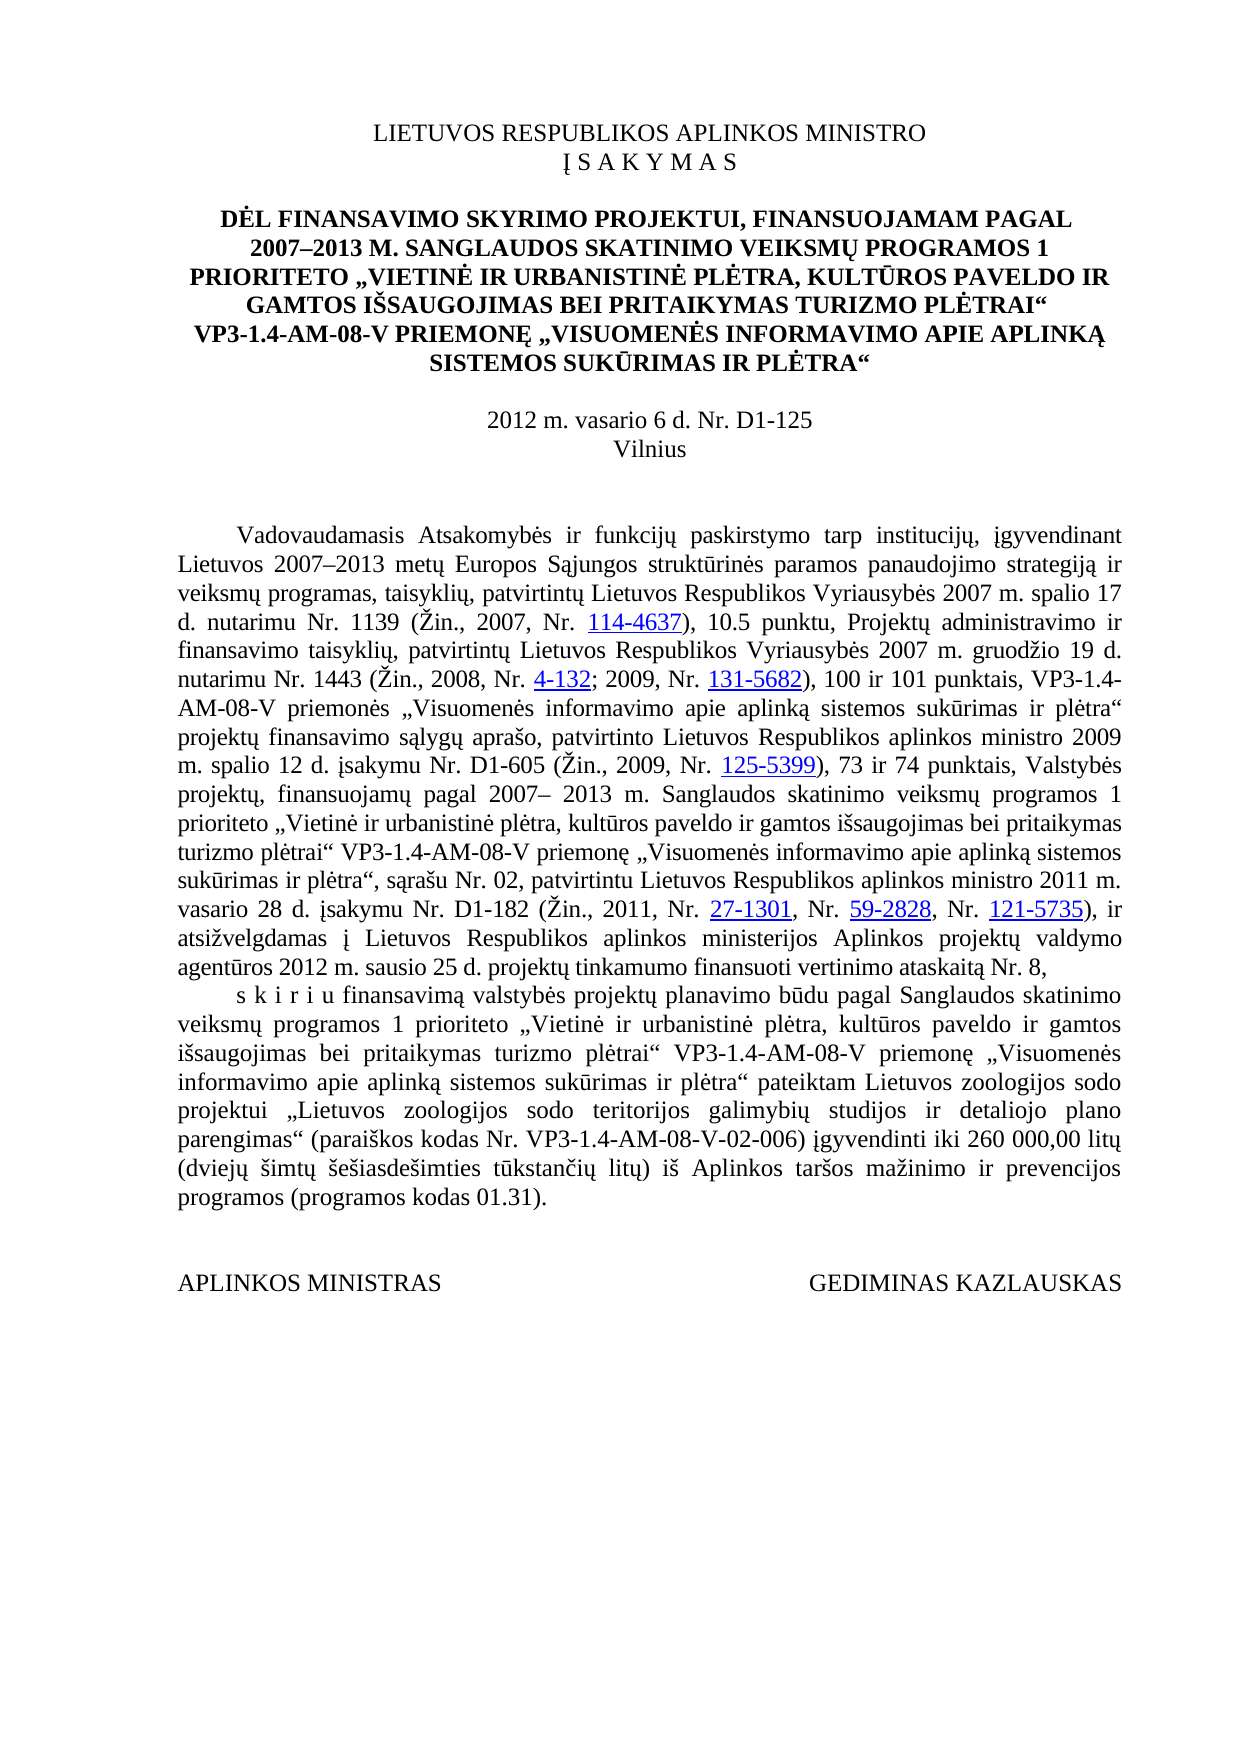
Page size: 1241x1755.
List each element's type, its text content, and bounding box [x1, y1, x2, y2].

text LIETUVOS RESPUBLIKOS APLINKOS MINISTRO [177, 118, 1122, 147]
text Vadovaudamasis Atsakomybės ir funkcijų paskirstymo tarp institucijų, įgyvendinant Lietuvos 2007–2013 metų Europos Sąjungos struktūrinės paramos panaudojimo strategiją ir veiksmų programas, taisyklių, patvirtintų Lietuvos Respublikos Vyriausybės 2007 m. spalio 17 d. nutarimu Nr. 1139 (Žin., 2007, Nr. 114-4637), 10.5 punktu, Projektų administravimo ir finansavimo taisyklių, patvirtintų Lietuvos Respublikos Vyriausybės 2007 m. gruodžio 19 d. nutarimu Nr. 1443 (Žin., 2008, Nr. 4-132; 2009, Nr. 131-5682), 100 ir 101 punktais, VP3-1.4-AM-08-V priemonės „Visuomenės informavimo apie aplinką sistemos sukūrimas ir plėtra“ projektų finansavimo sąlygų aprašo, patvirtinto Lietuvos Respublikos aplinkos ministro 2009 m. spalio 12 d. įsakymu Nr. D1-605 (Žin., 2009, Nr. 125-5399), 73 ir 74 punktais, Valstybės projektų, finansuojamų pagal 2007– 2013 m. Sanglaudos skatinimo veiksmų programos 1 prioriteto „Vietinė ir urbanistinė plėtra, kultūros paveldo ir gamtos išsaugojimas bei pritaikymas turizmo plėtrai“ VP3-1.4-AM-08-V priemonę „Visuomenės informavimo apie aplinką sistemos sukūrimas ir plėtra“, sąrašu Nr. 02, patvirtintu Lietuvos Respublikos aplinkos ministro 2011 m. vasario 28 d. įsakymu Nr. D1-182 (Žin., 2011, Nr. 27-1301, Nr. 59-2828, Nr. 121-5735), ir atsižvelgdamas į Lietuvos Respublikos aplinkos ministerijos Aplinkos projektų valdymo agentūros 2012 m. sausio 25 d. projektų tinkamumo finansuoti vertinimo ataskaitą Nr. 8, [177, 521, 1122, 981]
text s k i r i u finansavimą valstybės projektų planavimo būdu pagal Sanglaudos skatinimo veiksmų programos 1 prioriteto „Vietinė ir urbanistinė plėtra, kultūros paveldo ir gamtos išsaugojimas bei pritaikymas turizmo plėtrai“ VP3-1.4-AM-08-V priemonę „Visuomenės informavimo apie aplinką sistemos sukūrimas ir plėtra“ pateiktam Lietuvos zoologijos sodo projektui „Lietuvos zoologijos sodo teritorijos galimybių studijos ir detaliojo plano parengimas“ (paraiškos kodas Nr. VP3-1.4-AM-08-V-02-006) įgyvendinti iki 260 000,00 litų (dviejų šimtų šešiasdešimties tūkstančių litų) iš Aplinkos taršos mažinimo ir prevencijos programos (programos kodas 01.31). [177, 981, 1122, 1211]
text 2012 m. vasario 6 d. Nr. D1-125 [177, 406, 1122, 434]
text Aplinkos ministras Gediminas Kazlauskas [177, 1268, 1122, 1297]
text DĖL FINANSAVIMO SKYRIMO PROJEKTUI, FINANSUOJAMAM PAGAL 2007–2013 M. SANGLAUDOS SKATINIMO VEIKSMŲ PROGRAMOS 1 PRIORITETO „VIETINĖ IR URBANISTINĖ PLĖTRA, KULTŪROS PAVELDO IR GAMTOS IŠSAUGOJIMAS BEI PRITAIKYMAS TURIZMO PLĖTRAI“ VP3-1.4-AM-08-V PRIEMONĘ „VISUOMENĖS INFORMAVIMO APIE APLINKĄ SISTEMOS SUKŪRIMAS IR PLĖTRA“ [177, 204, 1122, 377]
text Į S A K Y M A S [177, 147, 1122, 176]
text Vilnius [177, 434, 1122, 463]
